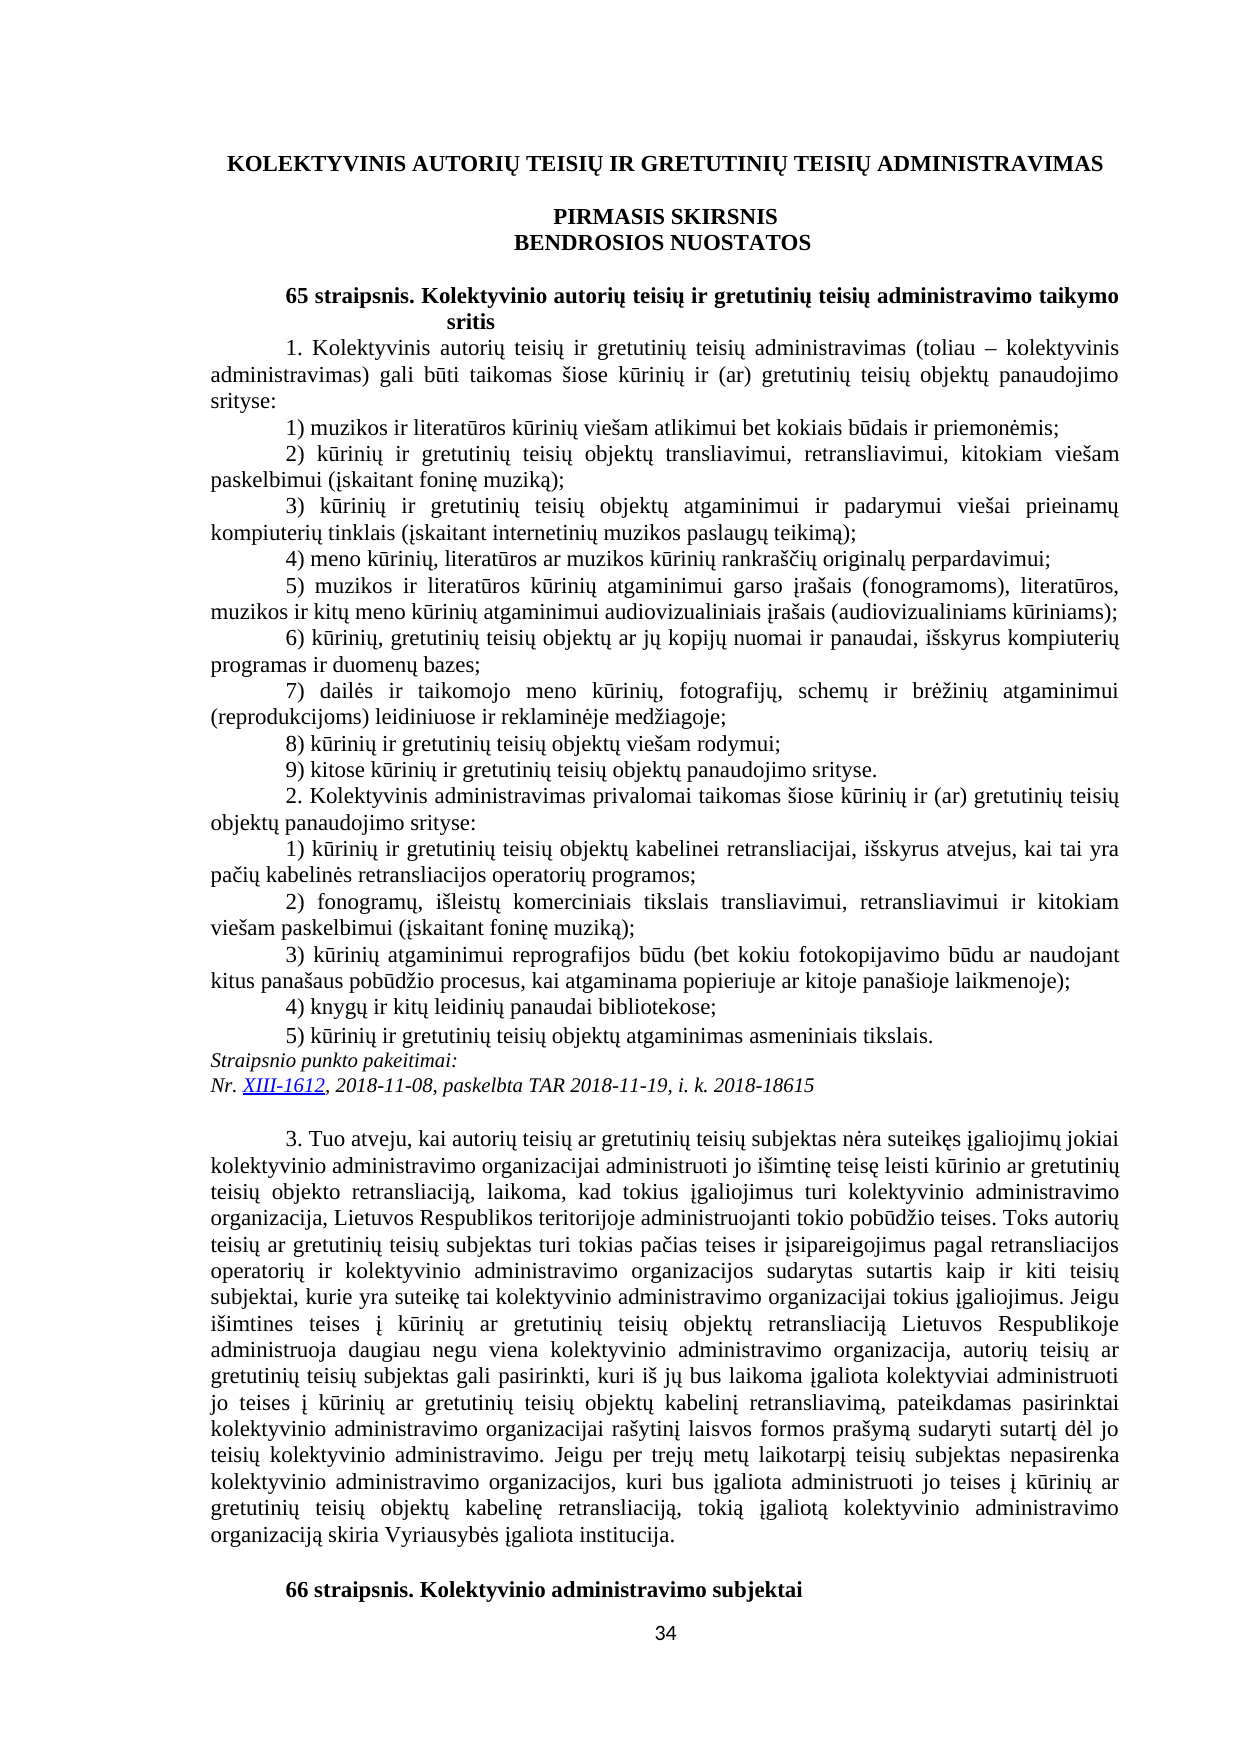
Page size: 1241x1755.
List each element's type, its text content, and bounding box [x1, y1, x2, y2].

text 65 straipsnis. Kolektyvinio autorių teisių ir gretutinių teisių administravimo taikymo sritis [285, 282, 1120, 334]
text 1) kūrinių ir gretutinių teisių objektų kabelinei retransliacijai, išskyrus atvejus, kai tai yra pačių kabelinės retransliacijos operatorių programos; [210, 835, 1120, 888]
text Nr. XIII-1612, 2018-11-08, paskelbta TAR 2018-11-19, i. k. 2018-18615 [210, 1072, 1120, 1097]
text 5) muzikos ir literatūros kūrinių atgaminimui garso įrašais (fonogramoms), literatūros, muzikos ir kitų meno kūrinių atgaminimui audiovizualiniais įrašais (audiovizualiniams kūriniams); [210, 572, 1120, 624]
text Straipsnio punkto pakeitimai: [210, 1048, 1120, 1072]
text 1. Kolektyvinis autorių teisių ir gretutinių teisių administravimas (toliau – kolektyvinis administravimas) gali būti taikomas šiose kūrinių ir (ar) gretutinių teisių objektų panaudojimo srityse: [210, 334, 1120, 413]
text 5) kūrinių ir gretutinių teisių objektų atgaminimas asmeniniais tikslais. [210, 1020, 1120, 1048]
text BENDROSIOS NUOSTATOS [210, 229, 1120, 255]
text 3. Tuo atveju, kai autorių teisių ar gretutinių teisių subjektas nėra suteikęs įgaliojimų jokiai kolektyvinio administravimo organizacijai administruoti jo išimtinę teisę leisti kūrinio ar gretutinių teisių objekto retransliaciją, laikoma, kad tokius įgaliojimus turi kolektyvinio administravimo organizacija, Lietuvos Respublikos teritorijoje administruojanti tokio pobūdžio teises. Toks autorių teisių ar gretutinių teisių subjektas turi tokias pačias teises ir įsipareigojimus pagal retransliacijos operatorių ir kolektyvinio administravimo organizacijos sudarytas sutartis kaip ir kiti teisių subjektai, kurie yra suteikę tai kolektyvinio administravimo organizacijai tokius įgaliojimus. Jeigu išimtines teises į kūrinių ar gretutinių teisių objektų retransliaciją Lietuvos Respublikoje administruoja daugiau negu viena kolektyvinio administravimo organizacija, autorių teisių ar gretutinių teisių subjektas gali pasirinkti, kuri iš jų bus laikoma įgaliota kolektyviai administruoti jo teises į kūrinių ar gretutinių teisių objektų kabelinį retransliavimą, pateikdamas pasirinktai kolektyvinio administravimo organizacijai rašytinį laisvos formos prašymą sudaryti sutartį dėl jo teisių kolektyvinio administravimo. Jeigu per trejų metų laikotarpį teisių subjektas nepasirenka kolektyvinio administravimo organizacijos, kuri bus įgaliota administruoti jo teises į kūrinių ar gretutinių teisių objektų kabelinę retransliaciją, tokią įgaliotą kolektyvinio administravimo organizaciją skiria Vyriausybės įgaliota institucija. [210, 1125, 1120, 1547]
text 2) kūrinių ir gretutinių teisių objektų transliavimui, retransliavimui, kitokiam viešam paskelbimui (įskaitant foninę muziką); [210, 440, 1120, 493]
text 3) kūrinių ir gretutinių teisių objektų atgaminimui ir padarymui viešai prieinamų kompiuterių tinklais (įskaitant internetinių muzikos paslaugų teikimą); [210, 493, 1120, 545]
text 2) fonogramų, išleistų komerciniais tikslais transliavimui, retransliavimui ir kitokiam viešam paskelbimui (įskaitant foninę muziką); [210, 888, 1120, 941]
text 7) dailės ir taikomojo meno kūrinių, fotografijų, schemų ir brėžinių atgaminimui (reprodukcijoms) leidiniuose ir reklaminėje medžiagoje; [210, 677, 1120, 730]
text 1) muzikos ir literatūros kūrinių viešam atlikimui bet kokiais būdais ir priemonėmis; [210, 413, 1120, 440]
text 3) kūrinių atgaminimui reprografijos būdu (bet kokiu fotokopijavimo būdu ar naudojant kitus panašaus pobūdžio procesus, kai atgaminama popieriuje ar kitoje panašioje laikmenoje); [210, 941, 1120, 993]
text 2. Kolektyvinis administravimas privalomai taikomas šiose kūrinių ir (ar) gretutinių teisių objektų panaudojimo srityse: [210, 782, 1120, 835]
text 4) meno kūrinių, literatūros ar muzikos kūrinių rankraščių originalų perpardavimui; [210, 545, 1120, 572]
text 66 straipsnis. Kolektyvinio administravimo subjektai [210, 1576, 1120, 1602]
text KOLEKTYVINIS AUTORIŲ TEISIŲ IR GRETUTINIŲ TEISIŲ ADMINISTRAVIMAS [210, 150, 1120, 176]
text 6) kūrinių, gretutinių teisių objektų ar jų kopijų nuomai ir panaudai, išskyrus kompiuterių programas ir duomenų bazes; [210, 624, 1120, 677]
text 4) knygų ir kitų leidinių panaudai bibliotekose; [210, 993, 1120, 1020]
text 9) kitose kūrinių ir gretutinių teisių objektų panaudojimo srityse. [210, 756, 1120, 782]
text 8) kūrinių ir gretutinių teisių objektų viešam rodymui; [210, 730, 1120, 756]
text PIRMASIS SKIRSNIS [210, 203, 1120, 229]
